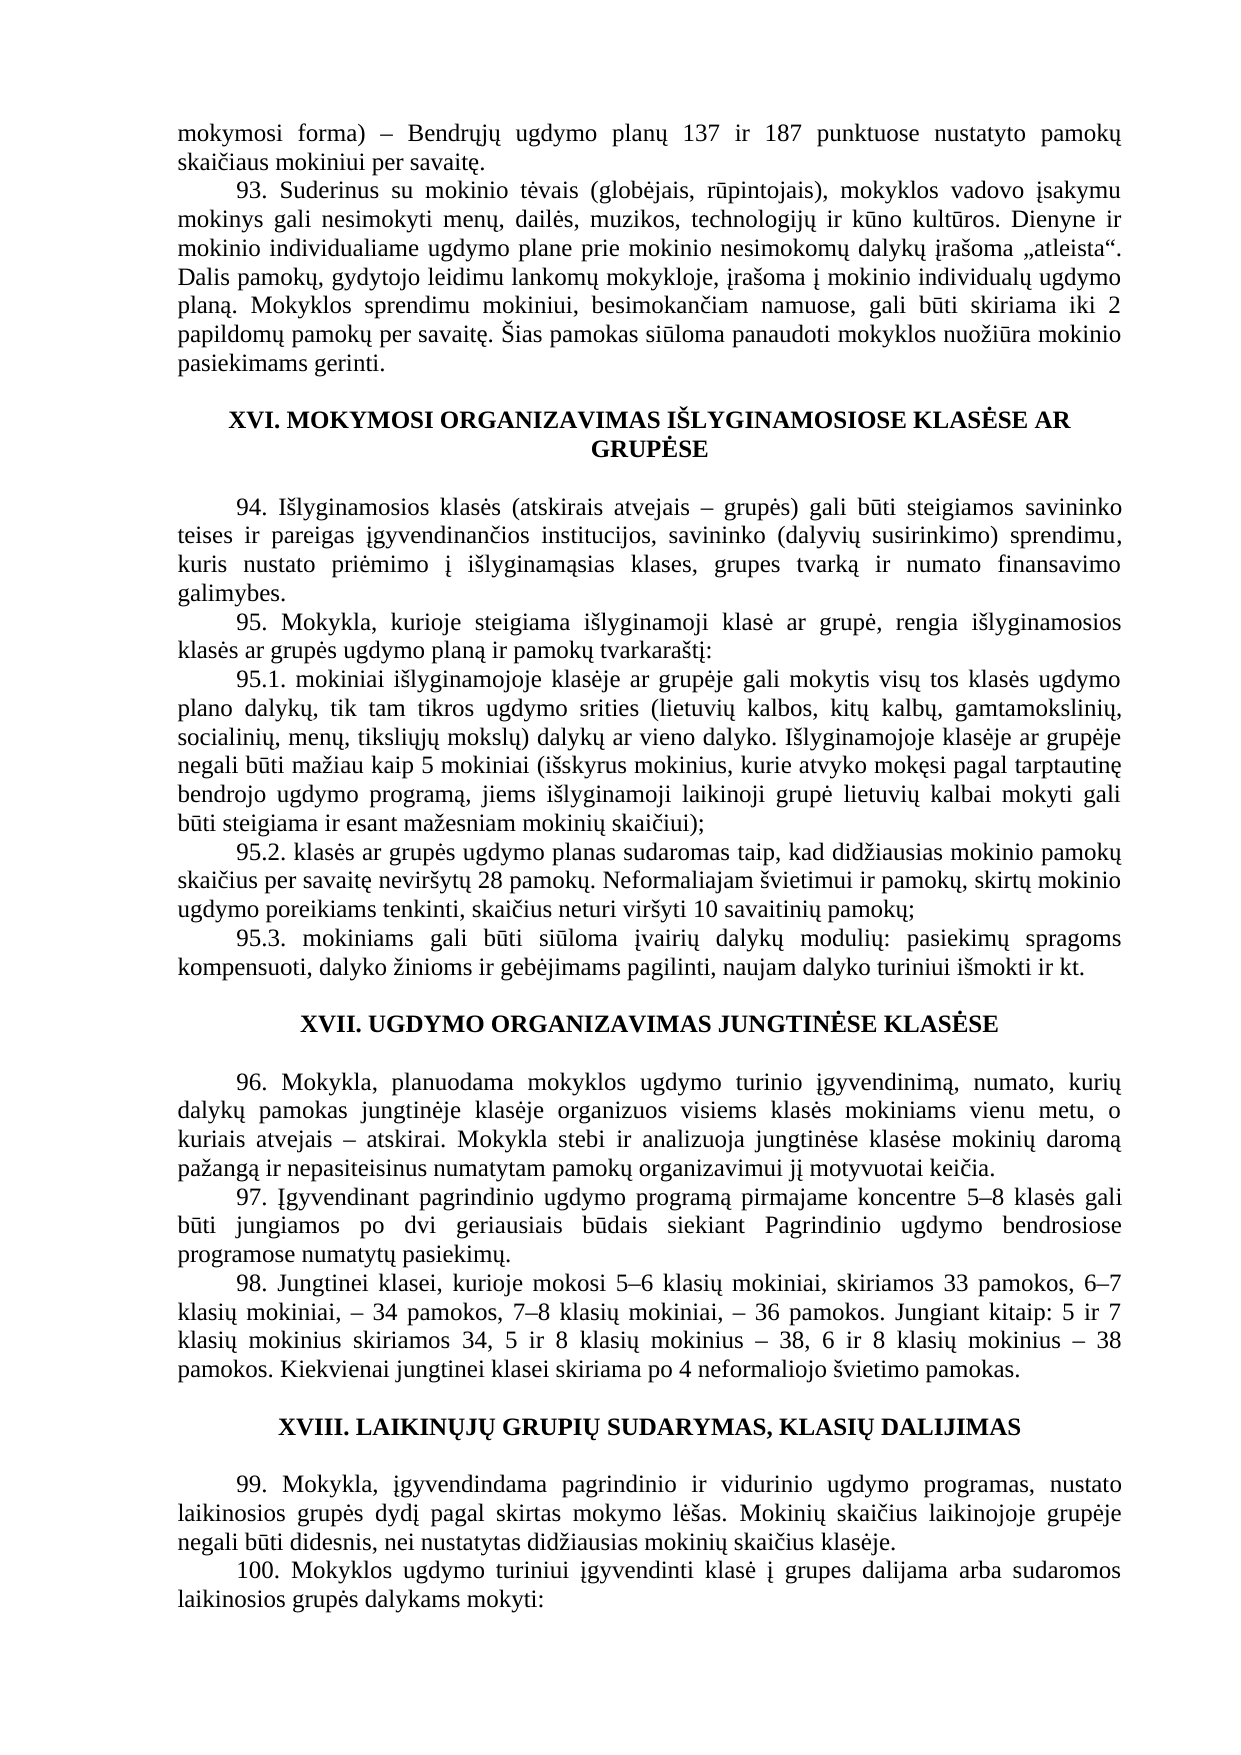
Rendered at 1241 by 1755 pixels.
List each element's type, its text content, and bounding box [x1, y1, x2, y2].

text XVII. UGDYMO ORGANIZAVIMAS JUNGTINĖSE KLASĖSE [177, 1009, 1122, 1038]
text 97. Įgyvendinant pagrindinio ugdymo programą pirmajame koncentre 5–8 klasės gali būti jungiamos po dvi geriausiais būdais siekiant Pagrindinio ugdymo bendrosiose programose numatytų pasiekimų. [177, 1182, 1122, 1268]
text 98. Jungtinei klasei, kurioje mokosi 5–6 klasių mokiniai, skiriamos 33 pamokos, 6–7 klasių mokiniai, – 34 pamokos, 7–8 klasių mokiniai, – 36 pamokos. Jungiant kitaip: 5 ir 7 klasių mokinius skiriamos 34, 5 ir 8 klasių mokinius – 38, 6 ir 8 klasių mokinius – 38 pamokos. Kiekvienai jungtinei klasei skiriama po 4 neformaliojo švietimo pamokas. [177, 1268, 1122, 1383]
text 95.2. klasės ar grupės ugdymo planas sudaromas taip, kad didžiausias mokinio pamokų skaičius per savaitę neviršytų 28 pamokų. Neformaliajam švietimui ir pamokų, skirtų mokinio ugdymo poreikiams tenkinti, skaičius neturi viršyti 10 savaitinių pamokų; [177, 837, 1122, 923]
text 94. Išlyginamosios klasės (atskirais atvejais – grupės) gali būti steigiamos savininko teises ir pareigas įgyvendinančios institucijos, savininko (dalyvių susirinkimo) sprendimu, kuris nustato priėmimo į išlyginamąsias klases, grupes tvarką ir numato finansavimo galimybes. [177, 492, 1122, 607]
text 96. Mokykla, planuodama mokyklos ugdymo turinio įgyvendinimą, numato, kurių dalykų pamokas jungtinėje klasėje organizuos visiems klasės mokiniams vienu metu, o kuriais atvejais – atskirai. Mokykla stebi ir analizuoja jungtinėse klasėse mokinių daromą pažangą ir nepasiteisinus numatytam pamokų organizavimui jį motyvuotai keičia. [177, 1067, 1122, 1182]
text mokymosi forma) – Bendrųjų ugdymo planų 137 ir 187 punktuose nustatyto pamokų skaičiaus mokiniui per savaitę. [177, 118, 1122, 176]
text XVI. MOKYMOSI ORGANIZAVIMAS IŠLYGINAMOSIOSE KLASĖSE AR GRUPĖSE [177, 406, 1122, 463]
text XVIII. LAIKINŲJŲ GRUPIŲ SUDARYMAS, KLASIŲ DALIJIMAS [177, 1412, 1122, 1441]
text 95.3. mokiniams gali būti siūloma įvairių dalykų modulių: pasiekimų spragoms kompensuoti, dalyko žinioms ir gebėjimams pagilinti, naujam dalyko turiniui išmokti ir kt. [177, 923, 1122, 981]
text 93. Suderinus su mokinio tėvais (globėjais, rūpintojais), mokyklos vadovo įsakymu mokinys gali nesimokyti menų, dailės, muzikos, technologijų ir kūno kultūros. Dienyne ir mokinio individualiame ugdymo plane prie mokinio nesimokomų dalykų įrašoma „atleista“. Dalis pamokų, gydytojo leidimu lankomų mokykloje, įrašoma į mokinio individualų ugdymo planą. Mokyklos sprendimu mokiniui, besimokančiam namuose, gali būti skiriama iki 2 papildomų pamokų per savaitę. Šias pamokas siūloma panaudoti mokyklos nuožiūra mokinio pasiekimams gerinti. [177, 176, 1122, 377]
text 95.1. mokiniai išlyginamojoje klasėje ar grupėje gali mokytis visų tos klasės ugdymo plano dalykų, tik tam tikros ugdymo srities (lietuvių kalbos, kitų kalbų, gamtamokslinių, socialinių, menų, tiksliųjų mokslų) dalykų ar vieno dalyko. Išlyginamojoje klasėje ar grupėje negali būti mažiau kaip 5 mokiniai (išskyrus mokinius, kurie atvyko mokęsi pagal tarptautinę bendrojo ugdymo programą, jiems išlyginamoji laikinoji grupė lietuvių kalbai mokyti gali būti steigiama ir esant mažesniam mokinių skaičiui); [177, 664, 1122, 837]
text 95. Mokykla, kurioje steigiama išlyginamoji klasė ar grupė, rengia išlyginamosios klasės ar grupės ugdymo planą ir pamokų tvarkaraštį: [177, 607, 1122, 664]
text 100. Mokyklos ugdymo turiniui įgyvendinti klasė į grupes dalijama arba sudaromos laikinosios grupės dalykams mokyti: [177, 1556, 1122, 1613]
text 99. Mokykla, įgyvendindama pagrindinio ir vidurinio ugdymo programas, nustato laikinosios grupės dydį pagal skirtas mokymo lėšas. Mokinių skaičius laikinojoje grupėje negali būti didesnis, nei nustatytas didžiausias mokinių skaičius klasėje. [177, 1469, 1122, 1556]
